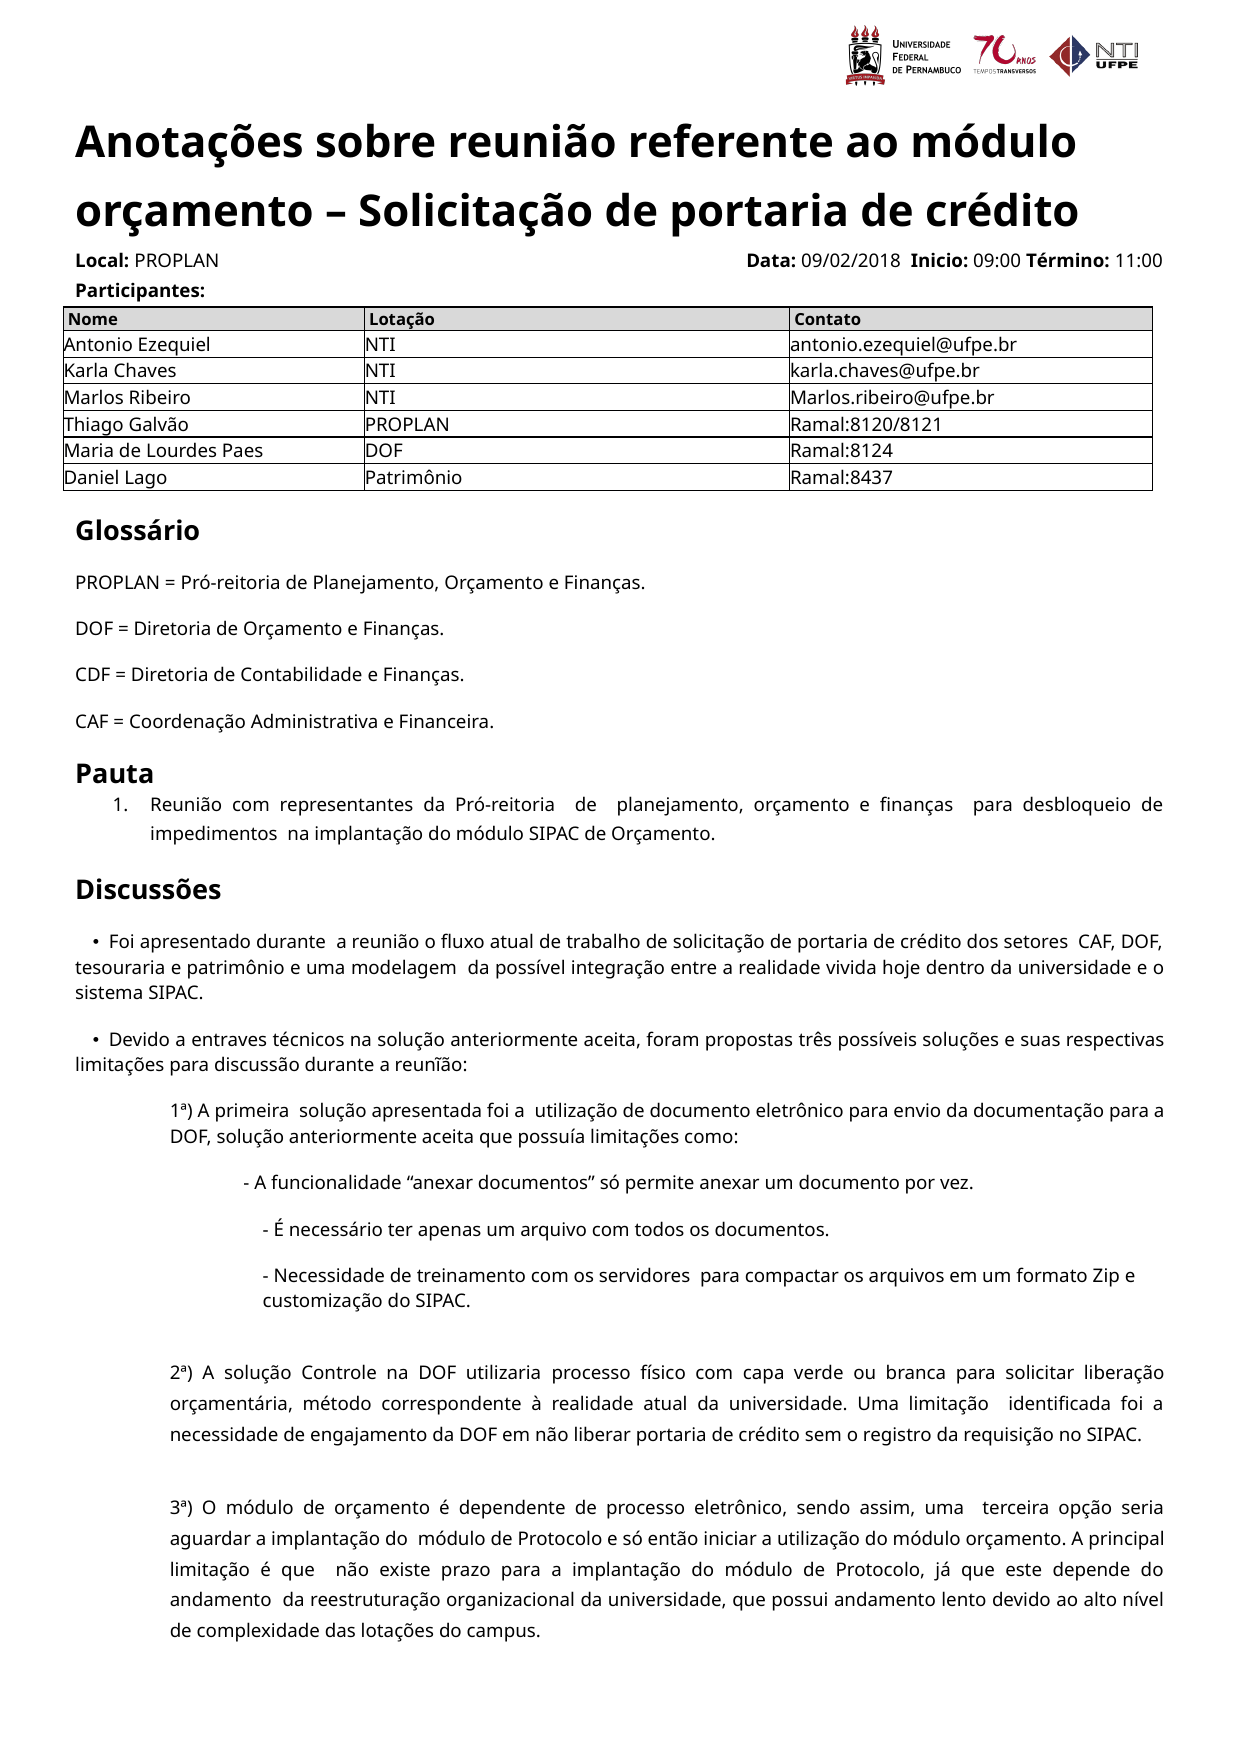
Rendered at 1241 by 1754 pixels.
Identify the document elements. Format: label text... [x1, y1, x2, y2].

table_cell Ramal:8124 [790, 438, 1152, 463]
table_header Contato [790, 308, 1152, 330]
table_cell karla.chaves@ufpe.br [790, 358, 1152, 383]
table_cell Karla Chaves [64, 358, 364, 383]
table_cell antonio.ezequiel@ufpe.br [790, 331, 1152, 357]
table_cell NTI [365, 331, 789, 357]
table_cell Ramal:8120/8121 [790, 411, 1152, 436]
text - A funcionalidade “anexar documentos” só permite anexar um documento por vez. [75, 1169, 1165, 1195]
subtitle Discussões [75, 871, 1165, 908]
text DOF = Diretoria de Orçamento e Finanças. [75, 615, 1165, 641]
table_cell PROPLAN [365, 411, 789, 436]
text Local: PROPLAN Data: 09/02/2018 Inicio: 09:00 Término: 11:00 [75, 248, 1165, 273]
picture [845, 25, 1036, 86]
text CDF = Diretoria de Contabilidade e Finanças. [75, 662, 1165, 687]
table_cell NTI [365, 358, 789, 383]
list 2ª) A solução Controle na DOF utilizaria processo físico com capa verde ou branca para solicitar liberação orçamentária, método correspondente à realidade atual da universidade. Uma limitação identificada foi a necessidade de engajamento da DOF em não liberar portaria de crédito sem o registro da requisição no SIPAC. [169, 1360, 1165, 1446]
list - É necessário ter apenas um arquivo com todos os documentos. [225, 1216, 1165, 1241]
list - Necessidade de treinamento com os servidores para compactar os arquivos em um formato Zip e customização do SIPAC. [225, 1262, 1165, 1313]
text Participantes: [75, 277, 1165, 303]
table_cell Daniel Lago [64, 464, 364, 489]
text PROPLAN = Pró-reitoria de Planejamento, Orçamento e Finanças. [75, 569, 1165, 594]
list Foi apresentado durante a reunião o fluxo atual de trabalho de solicitação de portaria de crédito dos setores CAF, DOF, tesouraria e patrimônio e uma modelagem da possível integração entre a realidade vivida hoje dentro da universidade e o sistema SIPAC. [75, 928, 1165, 1005]
subtitle Glossário [75, 511, 1165, 548]
table_cell Thiago Galvão [64, 411, 364, 436]
list 3ª) O módulo de orçamento é dependente de processo eletrônico, sendo assim, uma terceira opção seria aguardar a implantação do módulo de Protocolo e só então iniciar a utilização do módulo orçamento. A principal limitação é que não existe prazo para a implantação do módulo de Protocolo, já que este depende do andamento da reestruturação organizacional da universidade, que possui andamento lento devido ao alto nível de complexidade das lotações do campus. [169, 1495, 1165, 1643]
table_cell Patrimônio [365, 464, 789, 489]
table_cell Marlos.ribeiro@ufpe.br [790, 384, 1152, 410]
list Reunião com representantes da Pró-reitoria de planejamento, orçamento e finanças para desbloqueio de impedimentos na implantação do módulo SIPAC de Orçamento. [112, 791, 1165, 846]
table_cell DOF [365, 438, 789, 463]
table_cell Maria de Lourdes Paes [64, 438, 364, 463]
table_cell Antonio Ezequiel [64, 331, 364, 357]
table_header Lotação [365, 308, 789, 330]
subtitle Pauta [75, 754, 1165, 791]
table_cell NTI [365, 384, 789, 410]
list Devido a entraves técnicos na solução anteriormente aceita, foram propostas três possíveis soluções e suas respectivas limitações para discussão durante a reunĩão: [75, 1026, 1165, 1077]
title Anotações sobre reunião referente ao módulo orçamento – Solicitação de portaria de crédito [75, 111, 1165, 239]
table_cell Ramal:8437 [790, 464, 1152, 489]
table_cell Marlos Ribeiro [64, 384, 364, 410]
text CAF = Coordenação Administrativa e Financeira. [75, 708, 1165, 734]
list 1ª) A primeira solução apresentada foi a utilização de documento eletrônico para envio da documentação para a DOF, solução anteriormente aceita que possuía limitações como: [169, 1098, 1165, 1149]
picture [1042, 33, 1153, 78]
table_header Nome [64, 308, 364, 330]
